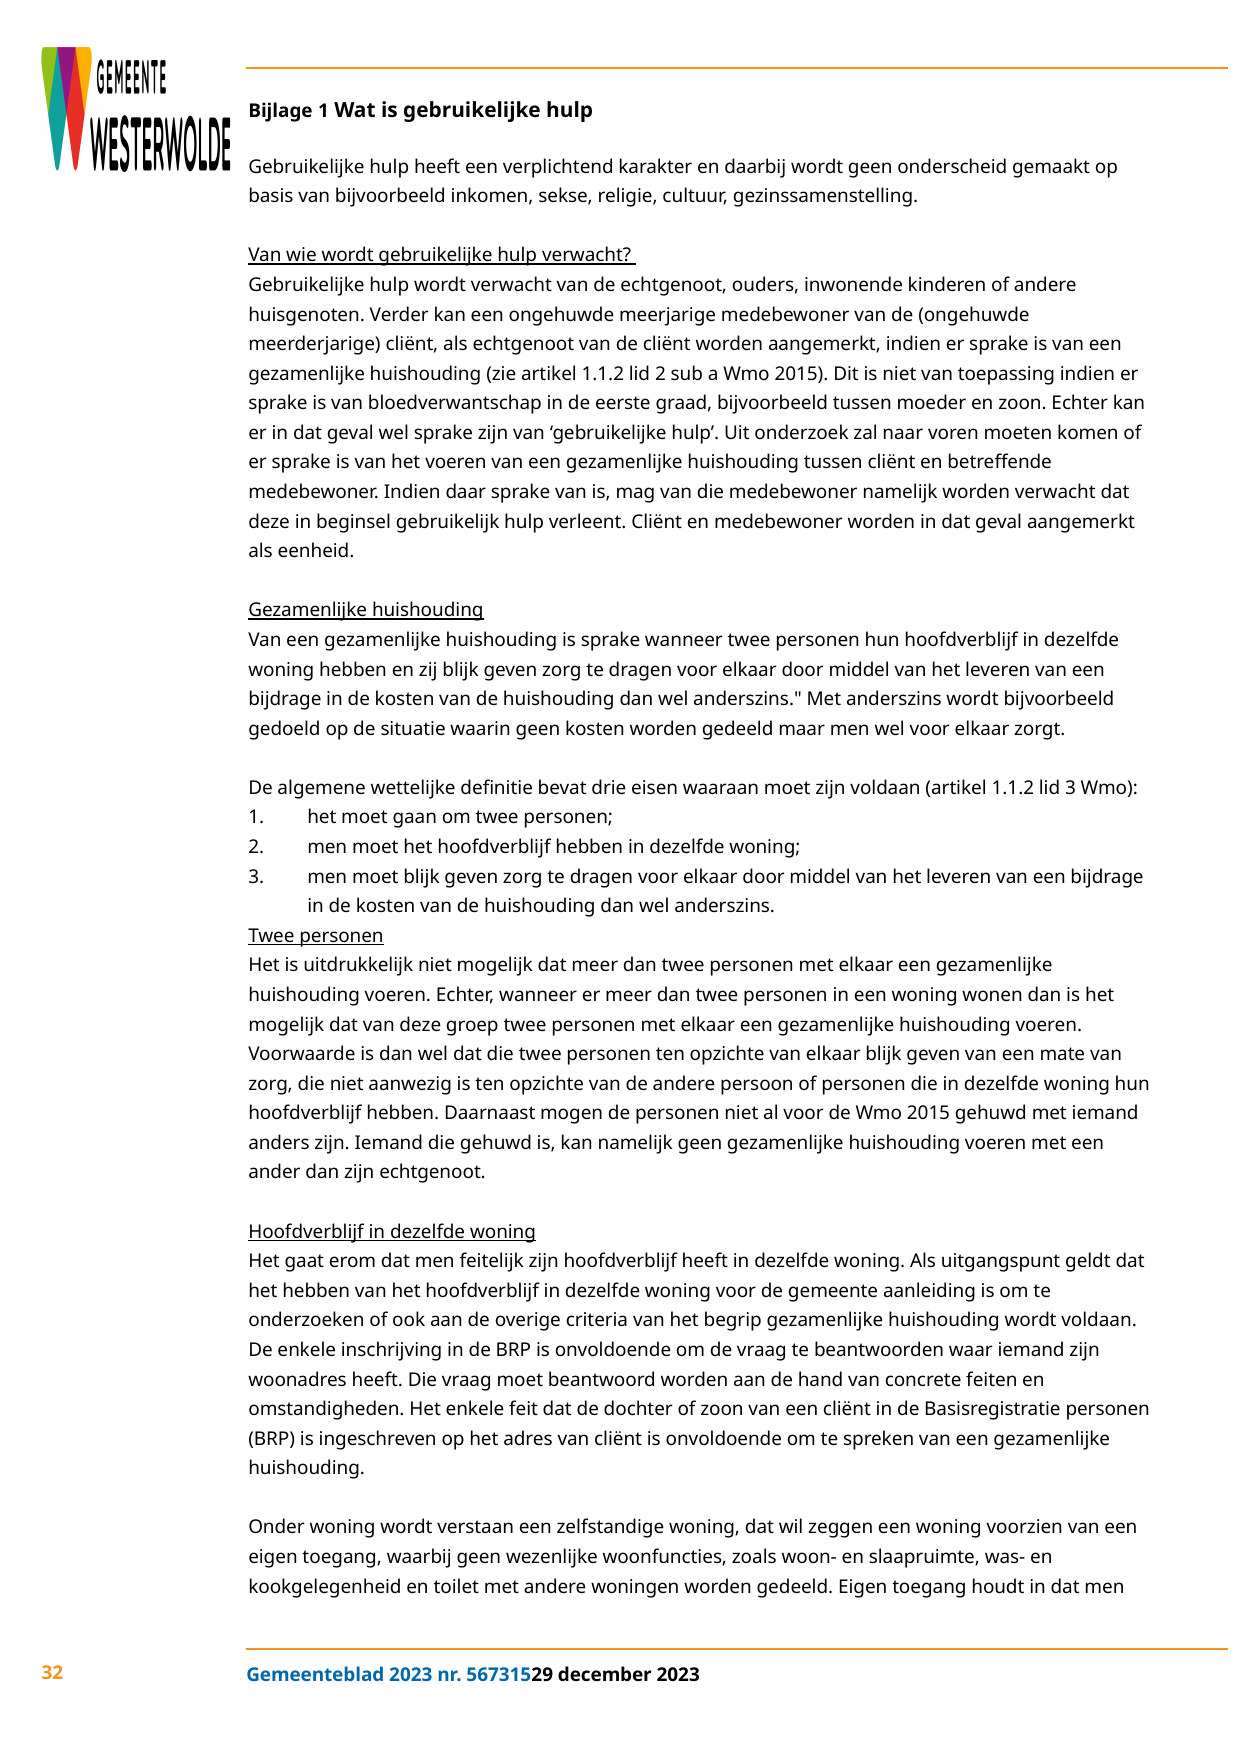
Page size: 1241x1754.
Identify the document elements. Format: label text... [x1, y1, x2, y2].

text Onder woning wordt verstaan een zelfstandige woning, dat wil zeggen een woning voorzien van een eigen toegang, waarbij geen wezenlijke woonfuncties, zoals woon- en slaapruimte, was- en kookgelegenheid en toilet met andere woningen worden gedeeld. Eigen toegang houdt in dat men [248, 1514, 1152, 1599]
text Gezamenlijke huishouding [248, 597, 1152, 622]
list het moet gaan om twee personen; [248, 804, 1152, 829]
text De enkele inschrijving in de BRP is onvoldoende om de vraag te beantwoorden waar iemand zijn woonadres heeft. Die vraag moet beantwoord worden aan de hand van concrete feiten en omstandigheden. Het enkele feit dat de dochter of zoon van een cliënt in de Basisregistratie personen (BRP) is ingeschreven op het adres van cliënt is onvoldoende om te spreken van een gezamenlijke huishouding. [248, 1336, 1152, 1480]
picture [41, 47, 231, 172]
text De algemene wettelijke definitie bevat drie eisen waaraan moet zijn voldaan (artikel 1.1.2 lid 3 Wmo): [248, 774, 1152, 800]
text Twee personen [248, 922, 1152, 948]
text Het is uitdrukkelijk niet mogelijk dat meer dan twee personen met elkaar een gezamenlijke huishouding voeren. Echter, wanneer er meer dan twee personen in een woning wonen dan is het mogelijk dat van deze groep twee personen met elkaar een gezamenlijke huishouding voeren. Voorwaarde is dan wel dat die twee personen ten opzichte van elkaar blijk geven van een mate van zorg, die niet aanwezig is ten opzichte van de andere persoon of personen die in dezelfde woning hun hoofdverblijf hebben. Daarnaast mogen de personen niet al voor de Wmo 2015 gehuwd met iemand anders zijn. Iemand die gehuwd is, kan namelijk geen gezamenlijke huishouding voeren met een ander dan zijn echtgenoot. [248, 952, 1152, 1184]
text Gebruikelijke hulp wordt verwacht van de echtgenoot, ouders, inwonende kinderen of andere huisgenoten. Verder kan een ongehuwde meerjarige medebewoner van de (ongehuwde meerderjarige) cliënt, als echtgenoot van de cliënt worden aangemerkt, indien er sprake is van een gezamenlijke huishouding (zie artikel 1.1.2 lid 2 sub a Wmo 2015). Dit is niet van toepassing indien er sprake is van bloedverwantschap in de eerste graad, bijvoorbeeld tussen moeder en zoon. Echter kan er in dat geval wel sprake zijn van ‘gebruikelijke hulp’. Uit onderzoek zal naar voren moeten komen of er sprake is van het voeren van een gezamenlijke huishouding tussen cliënt en betreffende medebewoner. Indien daar sprake van is, mag van die medebewoner namelijk worden verwacht dat deze in beginsel gebruikelijk hulp verleent. Cliënt en medebewoner worden in dat geval aangemerkt als eenheid. [248, 271, 1152, 563]
text Van een gezamenlijke huishouding is sprake wanneer twee personen hun hoofdverblijf in dezelfde woning hebben en zij blijk geven zorg te dragen voor elkaar door middel van het leveren van een bijdrage in de kosten van de huishouding dan wel anderszins." Met anderszins wordt bijvoorbeeld gedoeld op de situatie waarin geen kosten worden gedeeld maar men wel voor elkaar zorgt. [248, 626, 1152, 741]
text Hoofdverblijf in dezelfde woning [248, 1218, 1152, 1244]
list men moet het hoofdverblijf hebben in dezelfde woning; [248, 833, 1152, 859]
text Bijlage 1 Wat is gebruikelijke hulp [248, 95, 1152, 123]
text Het gaat erom dat men feitelijk zijn hoofdverblijf heeft in dezelfde woning. Als uitgangspunt geldt dat het hebben van het hoofdverblijf in dezelfde woning voor de gemeente aanleiding is om te onderzoeken of ook aan de overige criteria van het begrip gezamenlijke huishouding wordt voldaan. [248, 1247, 1152, 1332]
list men moet blijk geven zorg te dragen voor elkaar door middel van het leveren van een bijdrage in de kosten van de huishouding dan wel anderszins. [248, 863, 1152, 918]
text Gebruikelijke hulp heeft een verplichtend karakter en daarbij wordt geen onderscheid gemaakt op basis van bijvoorbeeld inkomen, sekse, religie, cultuur, gezinssamenstelling. [248, 153, 1152, 208]
text Van wie wordt gebruikelijke hulp verwacht? [248, 242, 1152, 267]
